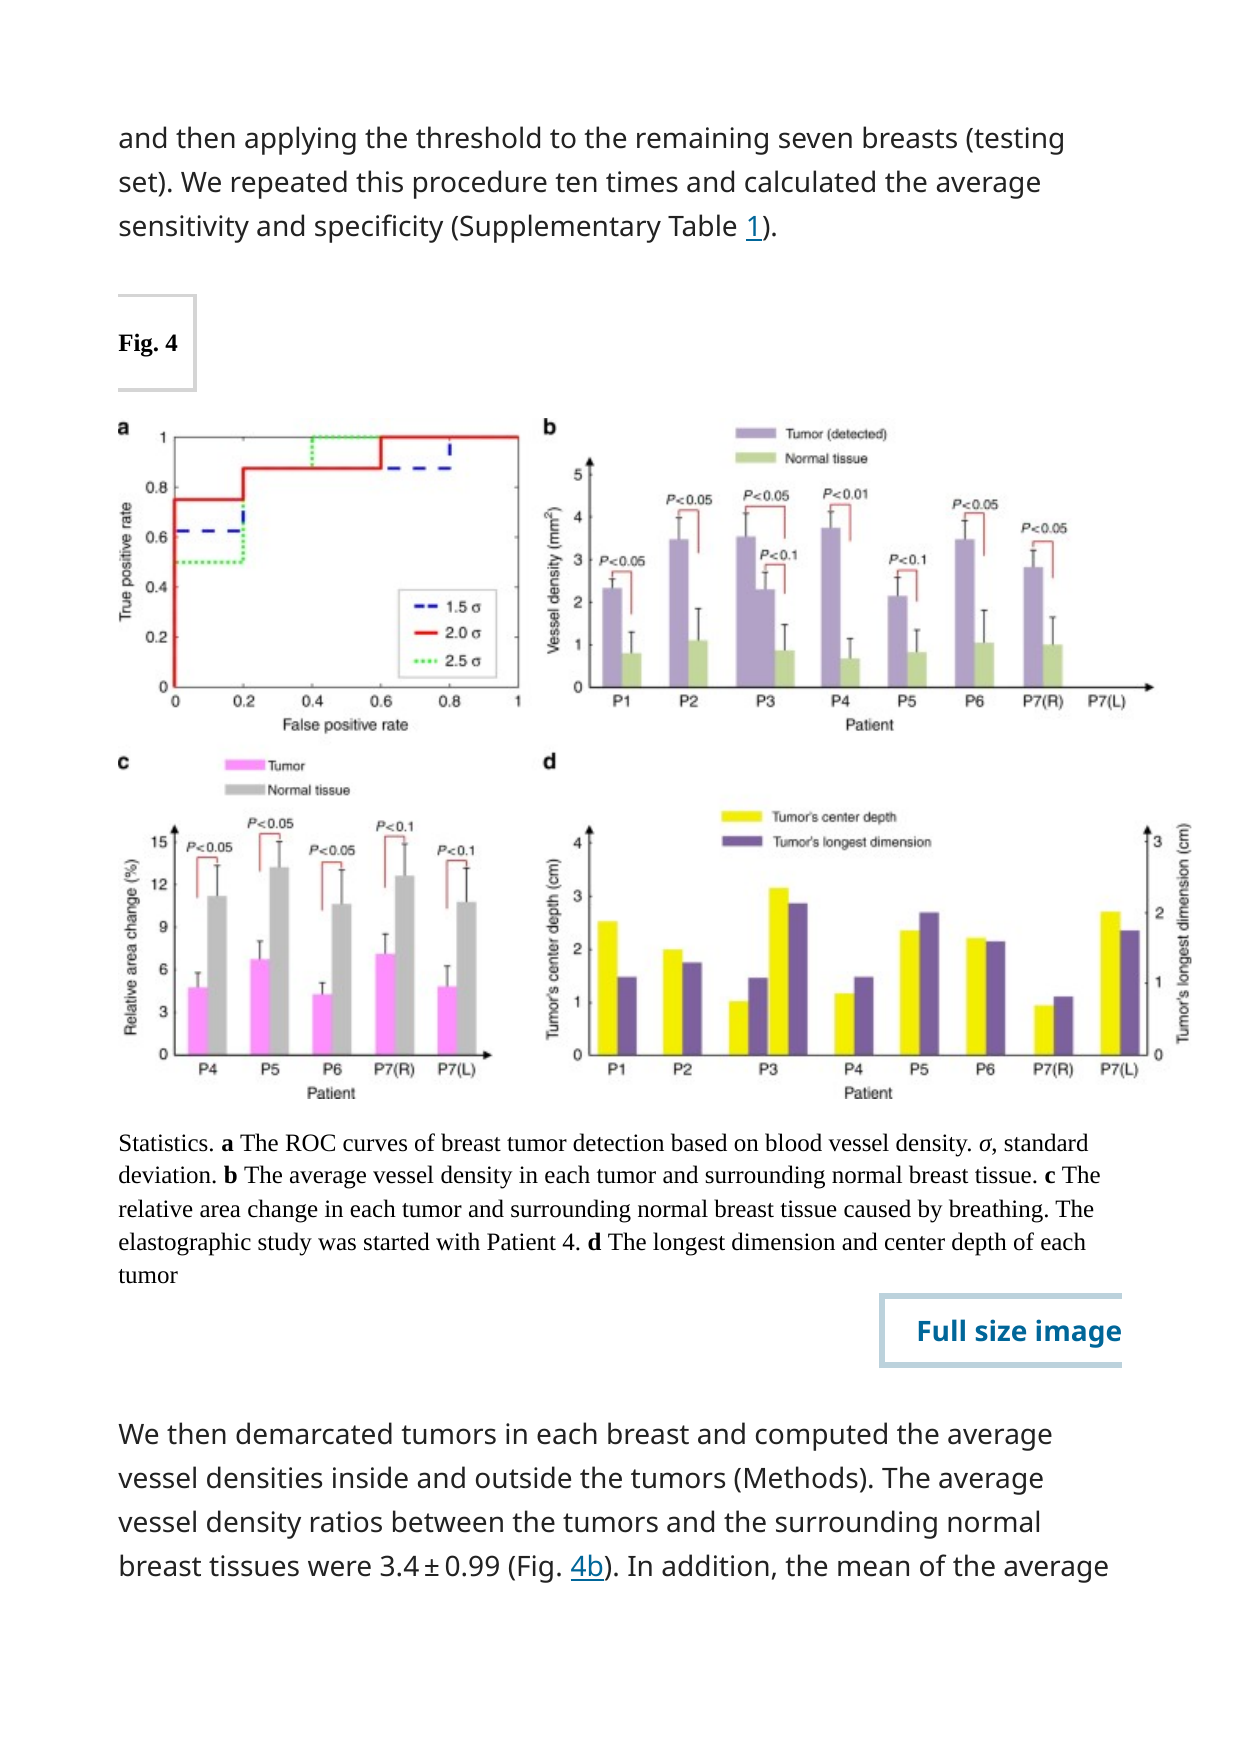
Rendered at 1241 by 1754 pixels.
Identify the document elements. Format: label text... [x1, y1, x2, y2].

text Fig. 4 [118, 297, 193, 388]
picture [118, 418, 1192, 1099]
text [197, 294, 1122, 392]
text Statistics. a The ROC curves of breast tumor detection based on blood vessel density. σ, standard deviation. b The average vessel density in each tumor and surrounding normal breast tissue. c The relative area change in each tumor and surrounding normal breast tissue caused by breathing. The elastographic study was started with Patient 4. d The longest dimension and center depth of each tumor [118, 1128, 1122, 1288]
text Full size image [885, 1299, 1122, 1362]
text and then applying the threshold to the remaining seven breasts (testing set). We repeated this procedure ten times and calculated the average sensitivity and specificity (Supplementary Table 1). [118, 118, 1122, 244]
text [118, 1293, 879, 1368]
text We then demarcated tumors in each breast and computed the average vessel densities inside and outside the tumors (Methods). The average vessel density ratios between the tumors and the surrounding normal breast tissues were 3.4 ± 0.99 (Fig. 4b). In addition, the mean of the average [118, 1414, 1122, 1585]
